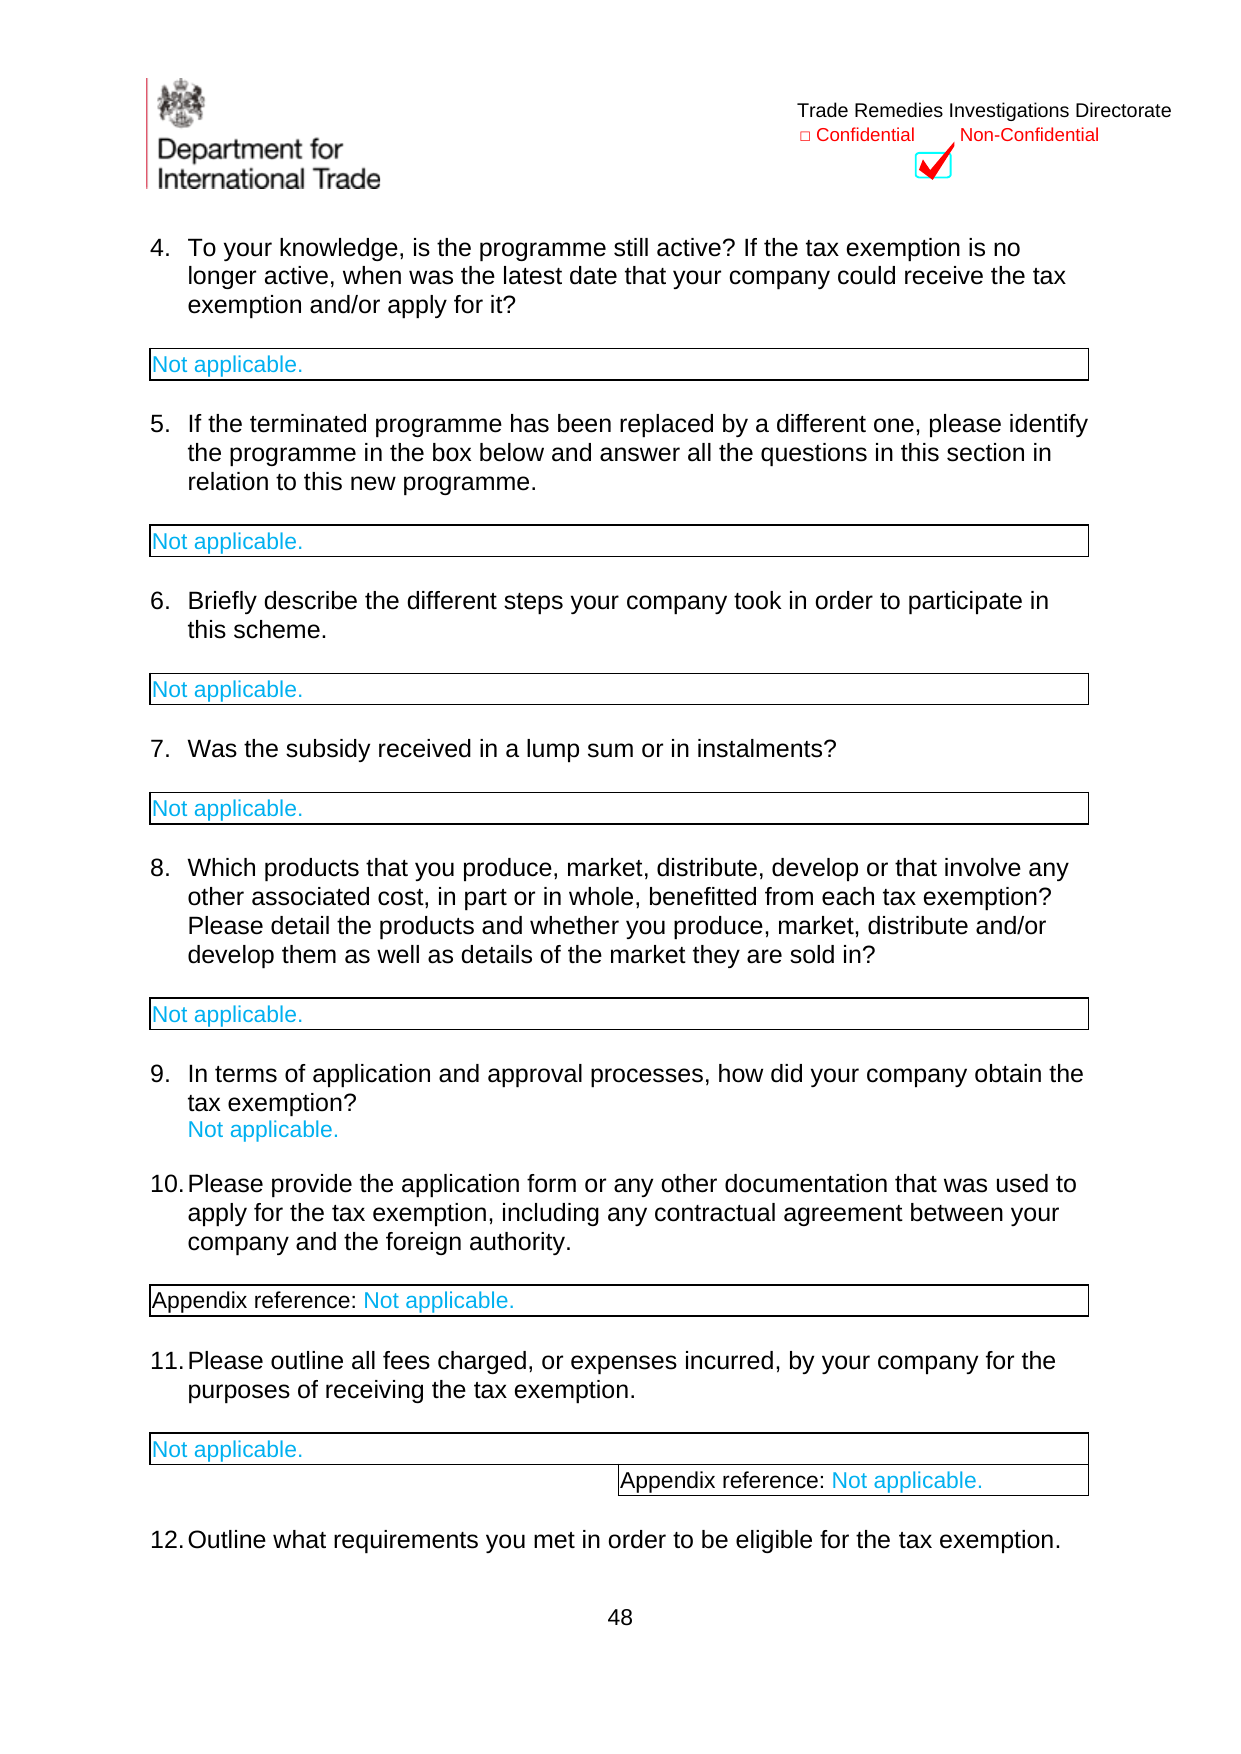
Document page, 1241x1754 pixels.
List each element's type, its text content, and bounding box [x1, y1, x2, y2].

list Briefly describe the different steps your company took in order to participate in this scheme. [150, 586, 1090, 644]
list In terms of application and approval processes, how did your company obtain the tax exemption? [150, 1059, 1090, 1116]
table_header Not applicable. [151, 999, 1088, 1028]
table_header Not applicable. [151, 526, 1088, 556]
list Not applicable. [187, 1116, 1090, 1143]
table_header Not applicable. [151, 1434, 1088, 1463]
table_header Appendix reference: Not applicable. [151, 1286, 1088, 1315]
list To your knowledge, is the programme still active? If the tax exemption is no longer active, when was the latest date that your company could receive the tax exemption and/or apply for it? [150, 233, 1090, 319]
table_cell [150, 1465, 618, 1495]
list Which products that you produce, market, distribute, develop or that involve any other associated cost, in part or in whole, benefitted from each tax exemption? Please detail the products and whether you produce, market, distribute and/or develop them as well as details of the market they are sold in? [150, 853, 1090, 968]
table_cell Appendix reference: Not applicable. [619, 1465, 1088, 1495]
list Please outline all fees charged, or expenses incurred, by your company for the purposes of receiving the tax exemption. [150, 1346, 1090, 1403]
list Please provide the application form or any other documentation that was used to apply for the tax exemption, including any contractual agreement between your company and the foreign authority. [150, 1169, 1090, 1255]
list Outline what requirements you met in order to be eligible for the tax exemption. [150, 1525, 1090, 1554]
table_header Not applicable. [151, 349, 1088, 379]
table_header Not applicable. [151, 674, 1088, 704]
table_header Not applicable. [151, 793, 1088, 823]
list If the terminated programme has been replaced by a different one, please identify the programme in the box below and answer all the questions in this section in relation to this new programme. [150, 409, 1090, 496]
list Was the subsidy received in a lump sum or in instalments? [150, 734, 1090, 763]
